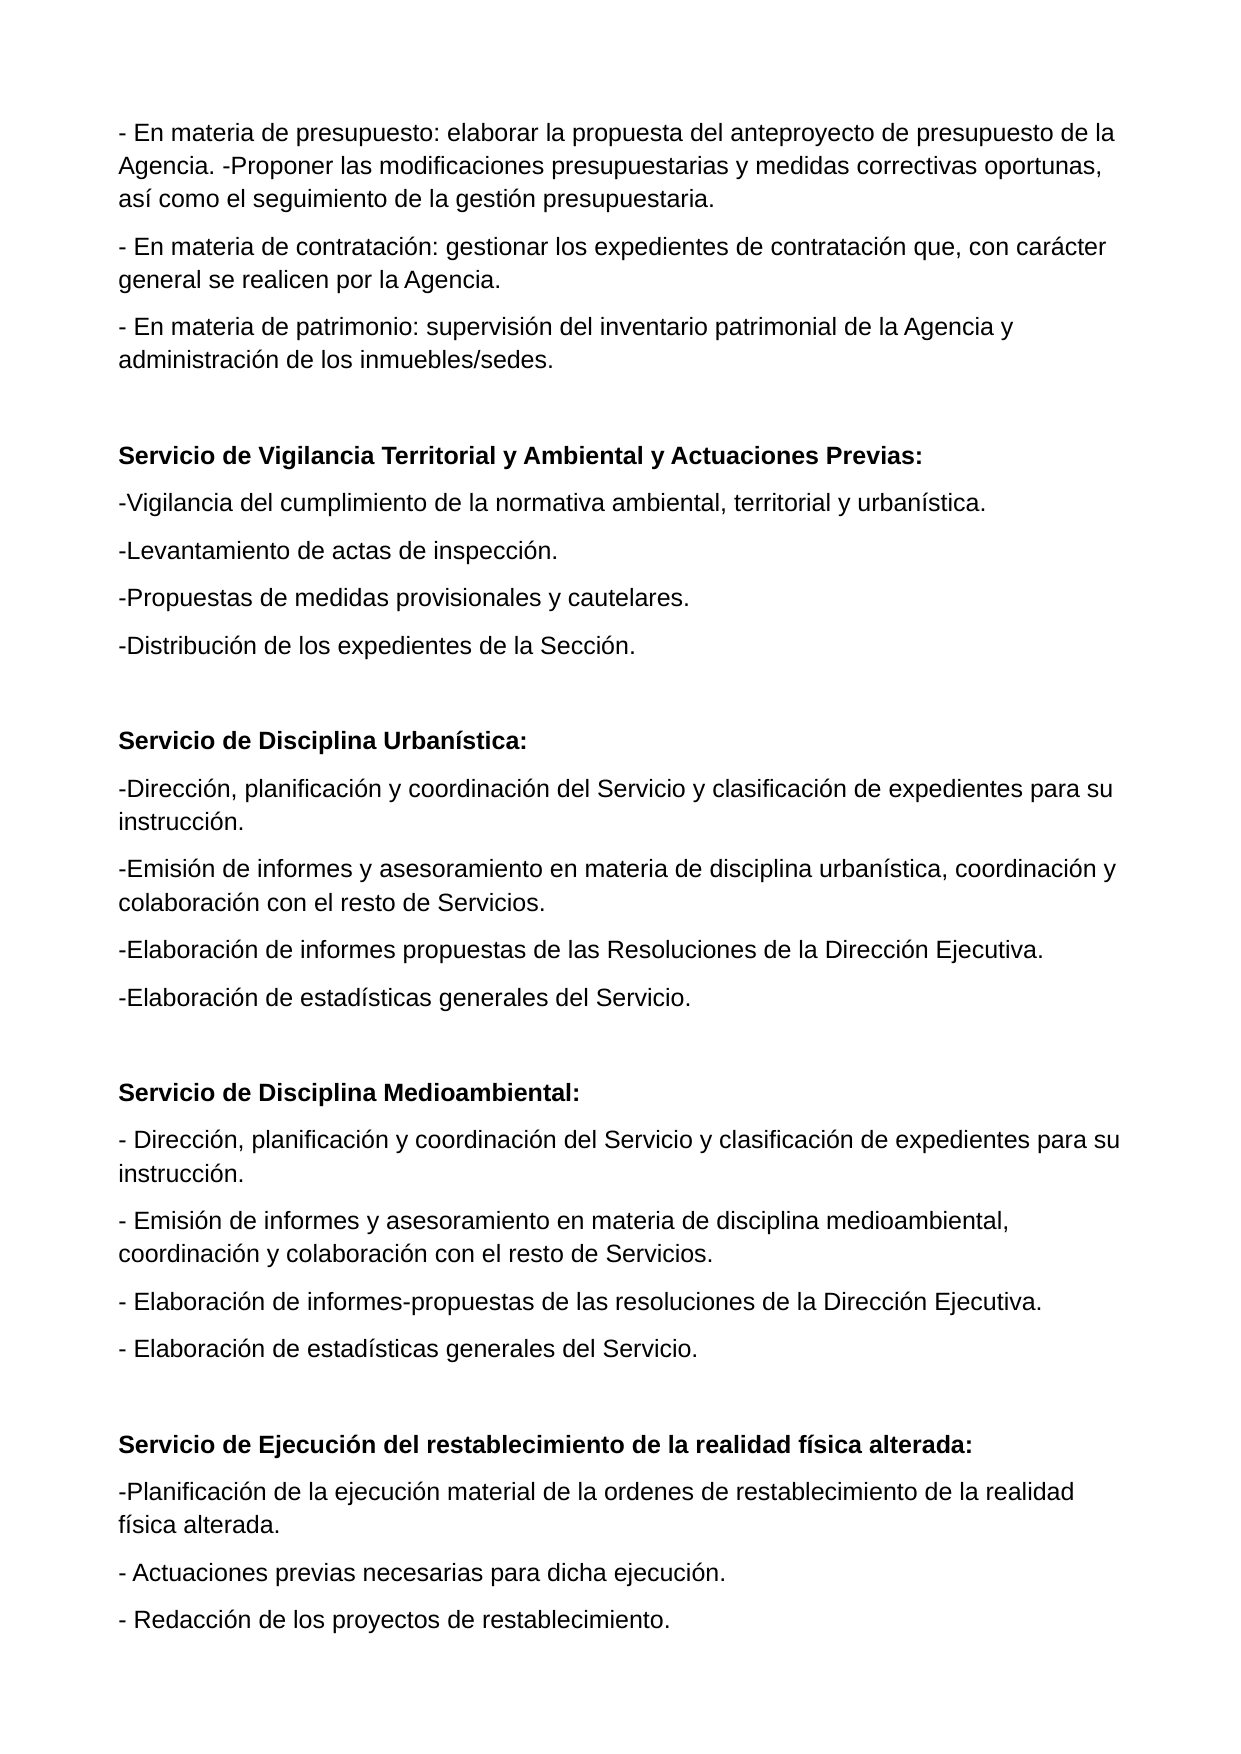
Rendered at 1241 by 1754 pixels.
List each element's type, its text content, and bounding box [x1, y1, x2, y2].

text -Emisión de informes y asesoramiento en materia de disciplina urbanística, coordinación y colaboración con el resto de Servicios. [118, 854, 1122, 916]
text -Distribución de los expedientes de la Sección. [118, 631, 1122, 660]
text - Elaboración de informes-propuestas de las resoluciones de la Dirección Ejecutiva. [118, 1287, 1122, 1316]
text -Vigilancia del cumplimiento de la normativa ambiental, territorial y urbanística. [118, 488, 1122, 517]
text - Redacción de los proyectos de restablecimiento. [118, 1605, 1122, 1634]
text Servicio de Ejecución del restablecimiento de la realidad física alterada: [118, 1429, 1122, 1458]
text - Actuaciones previas necesarias para dicha ejecución. [118, 1558, 1122, 1587]
text -Dirección, planificación y coordinación del Servicio y clasificación de expedientes para su instrucción. [118, 774, 1122, 836]
text - En materia de contratación: gestionar los expedientes de contratación que, con carácter general se realicen por la Agencia. [118, 232, 1122, 293]
text -Propuestas de medidas provisionales y cautelares. [118, 583, 1122, 612]
text - Elaboración de estadísticas generales del Servicio. [118, 1334, 1122, 1363]
text - Dirección, planificación y coordinación del Servicio y clasificación de expedientes para su instrucción. [118, 1126, 1122, 1187]
text -Levantamiento de actas de inspección. [118, 536, 1122, 564]
text Servicio de Vigilancia Territorial y Ambiental y Actuaciones Previas: [118, 441, 1122, 469]
text -Planificación de la ejecución material de la ordenes de restablecimiento de la realidad física alterada. [118, 1477, 1122, 1539]
text Servicio de Disciplina Medioambiental: [118, 1078, 1122, 1107]
text -Elaboración de informes propuestas de las Resoluciones de la Dirección Ejecutiva. [118, 935, 1122, 964]
text -Elaboración de estadísticas generales del Servicio. [118, 983, 1122, 1011]
text - Emisión de informes y asesoramiento en materia de disciplina medioambiental, coordinación y colaboración con el resto de Servicios. [118, 1206, 1122, 1268]
text - En materia de patrimonio: supervisión del inventario patrimonial de la Agencia y administración de los inmuebles/sedes. [118, 312, 1122, 374]
text Servicio de Disciplina Urbanística: [118, 726, 1122, 755]
text - En materia de presupuesto: elaborar la propuesta del anteproyecto de presupuesto de la Agencia. -Proponer las modificaciones presupuestarias y medidas correctivas oportunas, así como el seguimiento de la gestión presupuestaria. [118, 118, 1122, 213]
